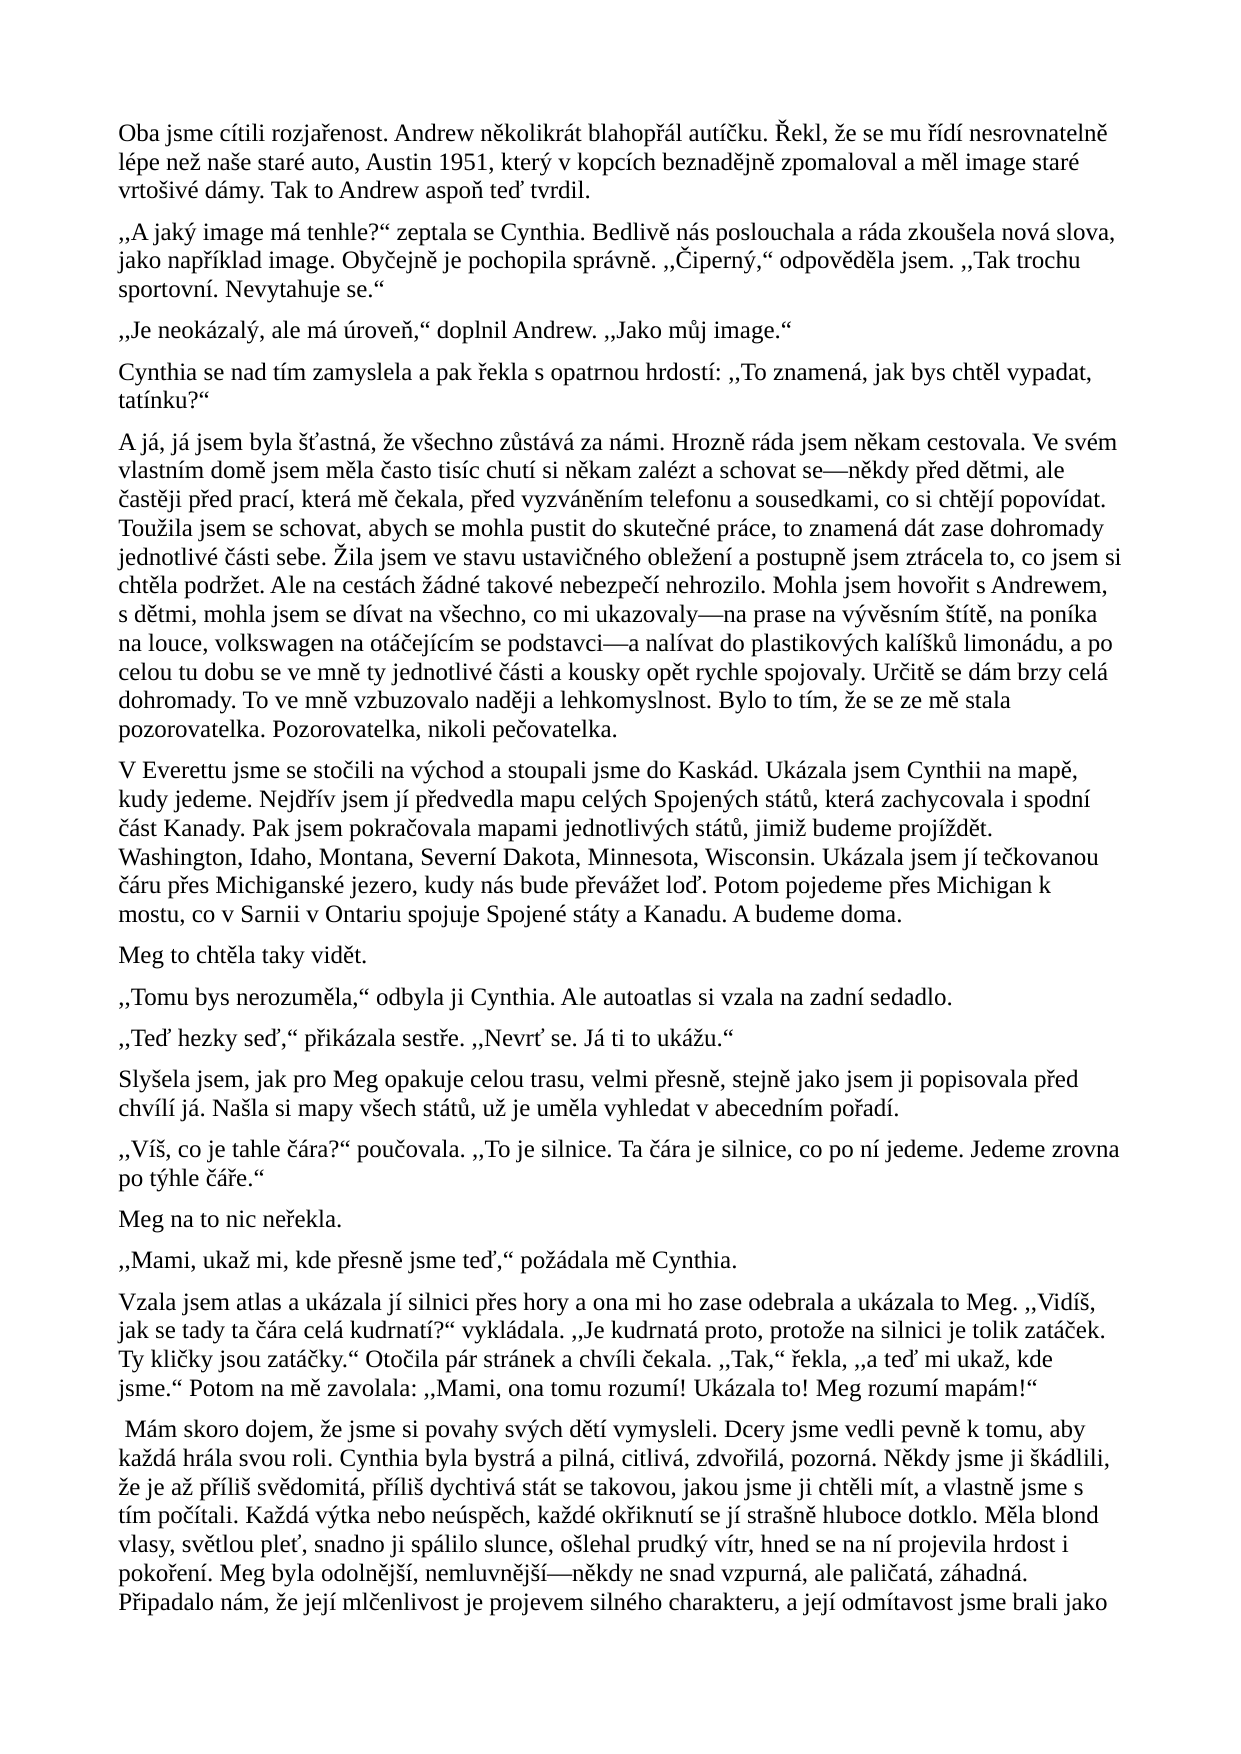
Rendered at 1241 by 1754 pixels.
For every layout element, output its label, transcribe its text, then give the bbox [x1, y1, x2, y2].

text ,,Teď hezky seď,“ přikázala sestře. ,,Nevrť se. Já ti to ukážu.“ [118, 1023, 1122, 1052]
text Meg na to nic neřekla. [118, 1204, 1122, 1233]
text ,,A jaký image má tenhle?“ zeptala se Cynthia. Bedlivě nás poslouchala a ráda zkoušela nová slova, jako například image. Obyčejně je pochopila správně. ,,Čiperný,“ odpověděla jsem. ,,Tak trochu sportovní. Nevytahuje se.“ [118, 217, 1122, 303]
text Vzala jsem atlas a ukázala jí silnici přes hory a ona mi ho zase odebrala a ukázala to Meg. ,,Vidíš, jak se tady ta čára celá kudrnatí?“ vykládala. ,,Je kudrnatá proto, protože na silnici je tolik zatáček. Ty kličky jsou zatáčky.“ Otočila pár stránek a chvíli čekala. ,,Tak,“ řekla, ,,a teď mi ukaž, kde jsme.“ Potom na mě zavolala: ,,Mami, ona tomu rozumí! Ukázala to! Meg rozumí mapám!“ [118, 1287, 1122, 1402]
text ,,Tomu bys nerozuměla,“ odbyla ji Cynthia. Ale autoatlas si vzala na zadní sedadlo. [118, 982, 1122, 1011]
text V Everettu jsme se stočili na východ a stoupali jsme do Kaskád. Ukázala jsem Cynthii na mapě, kudy jedeme. Nejdřív jsem jí předvedla mapu celých Spojených států, která zachycovala i spodní část Kanady. Pak jsem pokračovala mapami jednotlivých států, jimiž budeme projíždět. Washington, Idaho, Montana, Severní Dakota, Minnesota, Wisconsin. Ukázala jsem jí tečkovanou čáru přes Michiganské jezero, kudy nás bude převážet loď. Potom pojedeme přes Michigan k mostu, co v Sarnii v Ontariu spojuje Spojené státy a Kanadu. A budeme doma. [118, 756, 1122, 928]
text Mám skoro dojem, že jsme si povahy svých dětí vymysleli. Dcery jsme vedli pevně k tomu, aby každá hrála svou roli. Cynthia byla bystrá a pilná, citlivá, zdvořilá, pozorná. Někdy jsme ji škádlili, že je až příliš svědomitá, příliš dychtivá stát se takovou, jakou jsme ji chtěli mít, a vlastně jsme s tím počítali. Každá výtka nebo neúspěch, každé okřiknutí se jí strašně hluboce dotklo. Měla blond vlasy, světlou pleť, snadno ji spálilo slunce, ošlehal prudký vítr, hned se na ní projevila hrdost i pokoření. Meg byla odolnější, nemluvnější—někdy ne snad vzpurná, ale paličatá, záhadná. Připadalo nám, že její mlčenlivost je projevem silného charakteru, a její odmítavost jsme brali jako [118, 1414, 1122, 1616]
text Oba jsme cítili rozjařenost. Andrew několikrát blahopřál autíčku. Řekl, že se mu řídí nesrovnatelně lépe než naše staré auto, Austin 1951, který v kopcích beznadějně zpomaloval a měl image staré vrtošivé dámy. Tak to Andrew aspoň teď tvrdil. [118, 118, 1122, 204]
text ,,Víš, co je tahle čára?“ poučovala. ,,To je silnice. Ta čára je silnice, co po ní jedeme. Jedeme zrovna po týhle čáře.“ [118, 1134, 1122, 1192]
text A já, já jsem byla šťastná, že všechno zůstává za námi. Hrozně ráda jsem někam cestovala. Ve svém vlastním domě jsem měla často tisíc chutí si někam zalézt a schovat se—někdy před dětmi, ale častěji před prací, která mě čekala, před vyzváněním telefonu a sousedkami, co si chtějí popovídat. Toužila jsem se schovat, abych se mohla pustit do skutečné práce, to znamená dát zase dohromady jednotlivé části sebe. Žila jsem ve stavu ustavičného obležení a postupně jsem ztrácela to, co jsem si chtěla podržet. Ale na cestách žádné takové nebezpečí nehrozilo. Mohla jsem hovořit s Andrewem, s dětmi, mohla jsem se dívat na všechno, co mi ukazovaly—na prase na vývěsním štítě, na poníka na louce, volkswagen na otáčejícím se podstavci—a nalívat do plastikových kalíšků limonádu, a po celou tu dobu se ve mně ty jednotlivé části a kousky opět rychle spojovaly. Určitě se dám brzy celá dohromady. To ve mně vzbuzovalo naději a lehkomyslnost. Bylo to tím, že se ze mě stala pozorovatelka. Pozorovatelka, nikoli pečovatelka. [118, 427, 1122, 743]
text ,,Mami, ukaž mi, kde přesně jsme teď,“ požádala mě Cynthia. [118, 1246, 1122, 1274]
text Cynthia se nad tím zamyslela a pak řekla s opatrnou hrdostí: ,,To znamená, jak bys chtěl vypadat, tatínku?“ [118, 357, 1122, 414]
text Slyšela jsem, jak pro Meg opakuje celou trasu, velmi přesně, stejně jako jsem ji popisovala před chvílí já. Našla si mapy všech států, už je uměla vyhledat v abecedním pořadí. [118, 1064, 1122, 1122]
text Meg to chtěla taky vidět. [118, 941, 1122, 969]
text ,,Je neokázalý, ale má úroveň,“ doplnil Andrew. ,,Jako můj image.“ [118, 316, 1122, 344]
